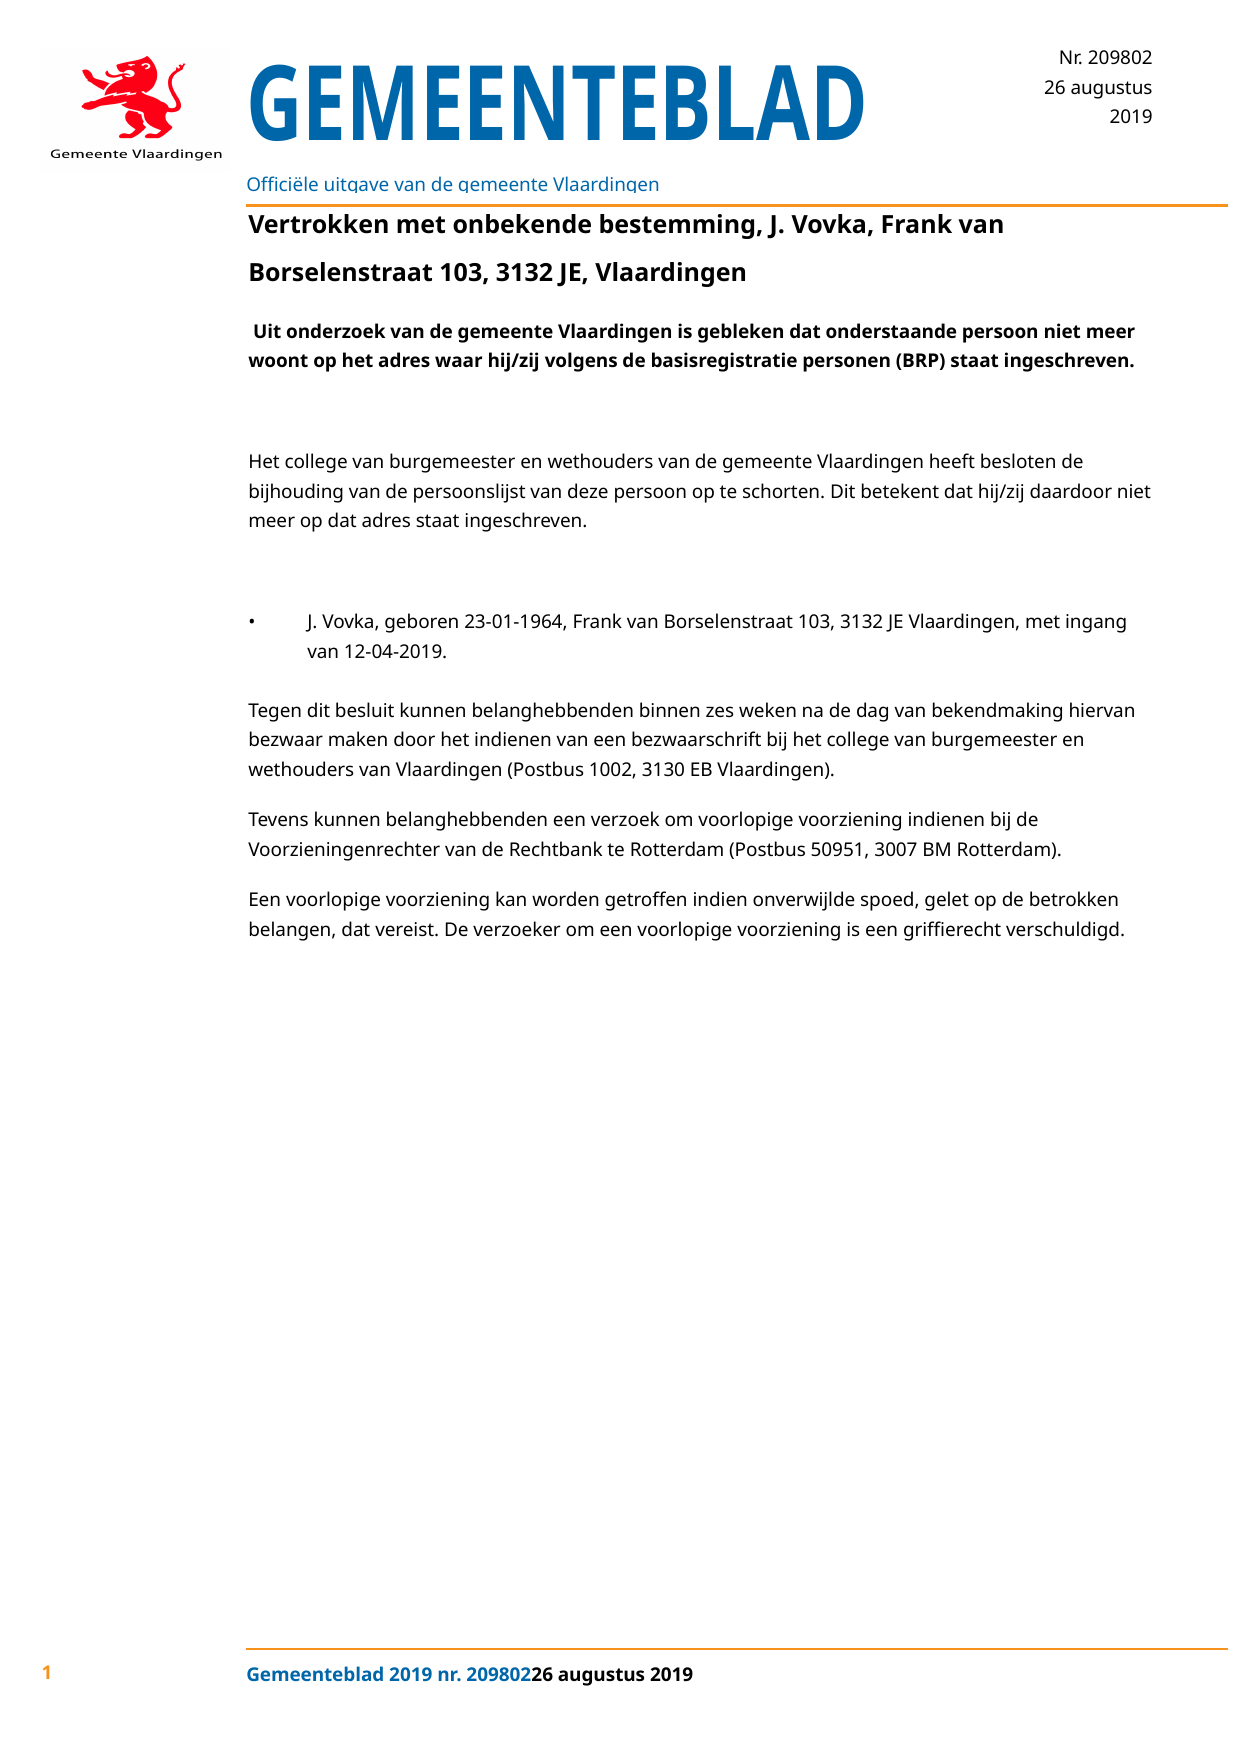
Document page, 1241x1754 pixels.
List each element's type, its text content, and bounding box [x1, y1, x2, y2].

list J. Vovka, geboren 23-01-1964, Frank van Borselenstraat 103, 3132 JE Vlaardingen, met ingang van 12-04-2019. [248, 608, 1152, 664]
text Tegen dit besluit kunnen belanghebbenden binnen zes weken na de dag van bekendmaking hiervan bezwaar maken door het indienen van een bezwaarschrift bij het college van burgemeester en wethouders van Vlaardingen (Postbus 1002, 3130 EB Vlaardingen). [248, 697, 1152, 782]
text Het college van burgemeester en wethouders van de gemeente Vlaardingen heeft besloten de bijhouding van de persoonslijst van deze persoon op te schorten. Dit betekent dat hij/zij daardoor niet meer op dat adres staat ingeschreven. [248, 448, 1152, 533]
text Een voorlopige voorziening kan worden getroffen indien onverwijlde spoed, gelet op de betrokken belangen, dat vereist. De verzoeker om een voorlopige voorziening is een griffierecht verschuldigd. [248, 887, 1152, 942]
picture [41, 47, 231, 172]
text Uit onderzoek van de gemeente Vlaardingen is gebleken dat onderstaande persoon niet meer woont op het adres waar hij/zij volgens de basisregistratie personen (BRP) staat ingeschreven. [248, 318, 1152, 373]
text Vertrokken met onbekende bestemming, J. Vovka, Frank van Borselenstraat 103, 3132 JE, Vlaardingen [248, 207, 1152, 288]
text Tevens kunnen belanghebbenden een verzoek om voorlopige voorziening indienen bij de Voorzieningenrechter van de Rechtbank te Rotterdam (Postbus 50951, 3007 BM Rotterdam). [248, 807, 1152, 862]
